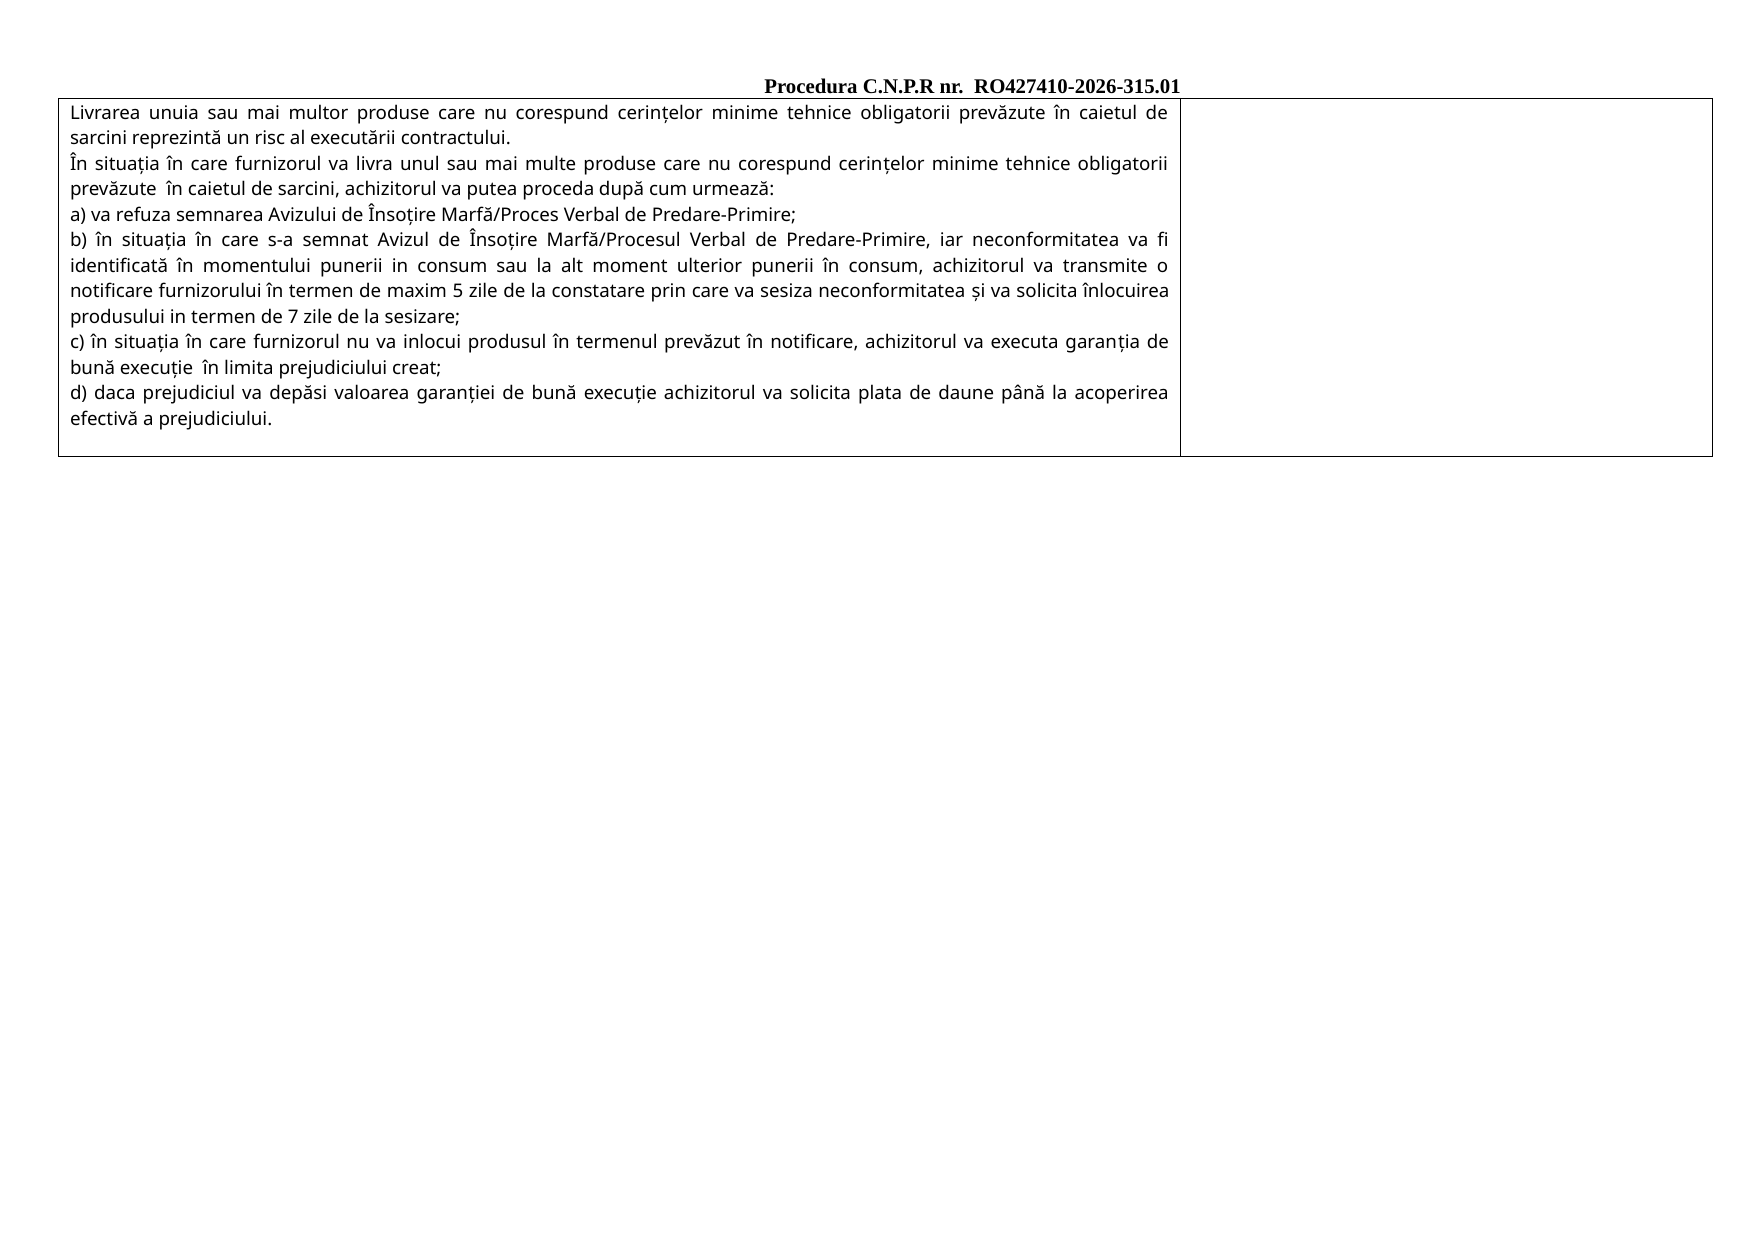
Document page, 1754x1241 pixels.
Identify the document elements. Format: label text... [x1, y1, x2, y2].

table_cell [1181, 99, 1712, 456]
table_cell Livrarea unuia sau mai multor produse care nu corespund cerințelor minime tehnice obligatorii prevăzute în caietul de sarcini reprezintă un risc al executării contractului. În situația în care furnizorul va livra unul sau mai multe produse care nu corespund cerințelor minime tehnice obligatorii prevăzute în caietul de sarcini, achizitorul va putea proceda după cum urmează: a) va refuza semnarea Avizului de Însoțire Marfă/Proces Verbal de Predare-Primire; b) în situația în care s-a semnat Avizul de Însoțire Marfă/Procesul Verbal de Predare-Primire, iar neconformitatea va fi identificată în momentului punerii in consum sau la alt moment ulterior punerii în consum, achizitorul va transmite o notificare furnizorului în termen de maxim 5 zile de la constatare prin care va sesiza neconformitatea și va solicita înlocuirea produsului in termen de 7 zile de la sesizare; c) în situația în care furnizorul nu va inlocui produsul în termenul prevăzut în notificare, achizitorul va executa garanția de bună execuție în limita prejudiciului creat; d) daca prejudiciul va depăsi valoarea garanției de bună execuție achizitorul va solicita plata de daune până la acoperirea efectivă a prejudiciului. [59, 99, 1180, 456]
